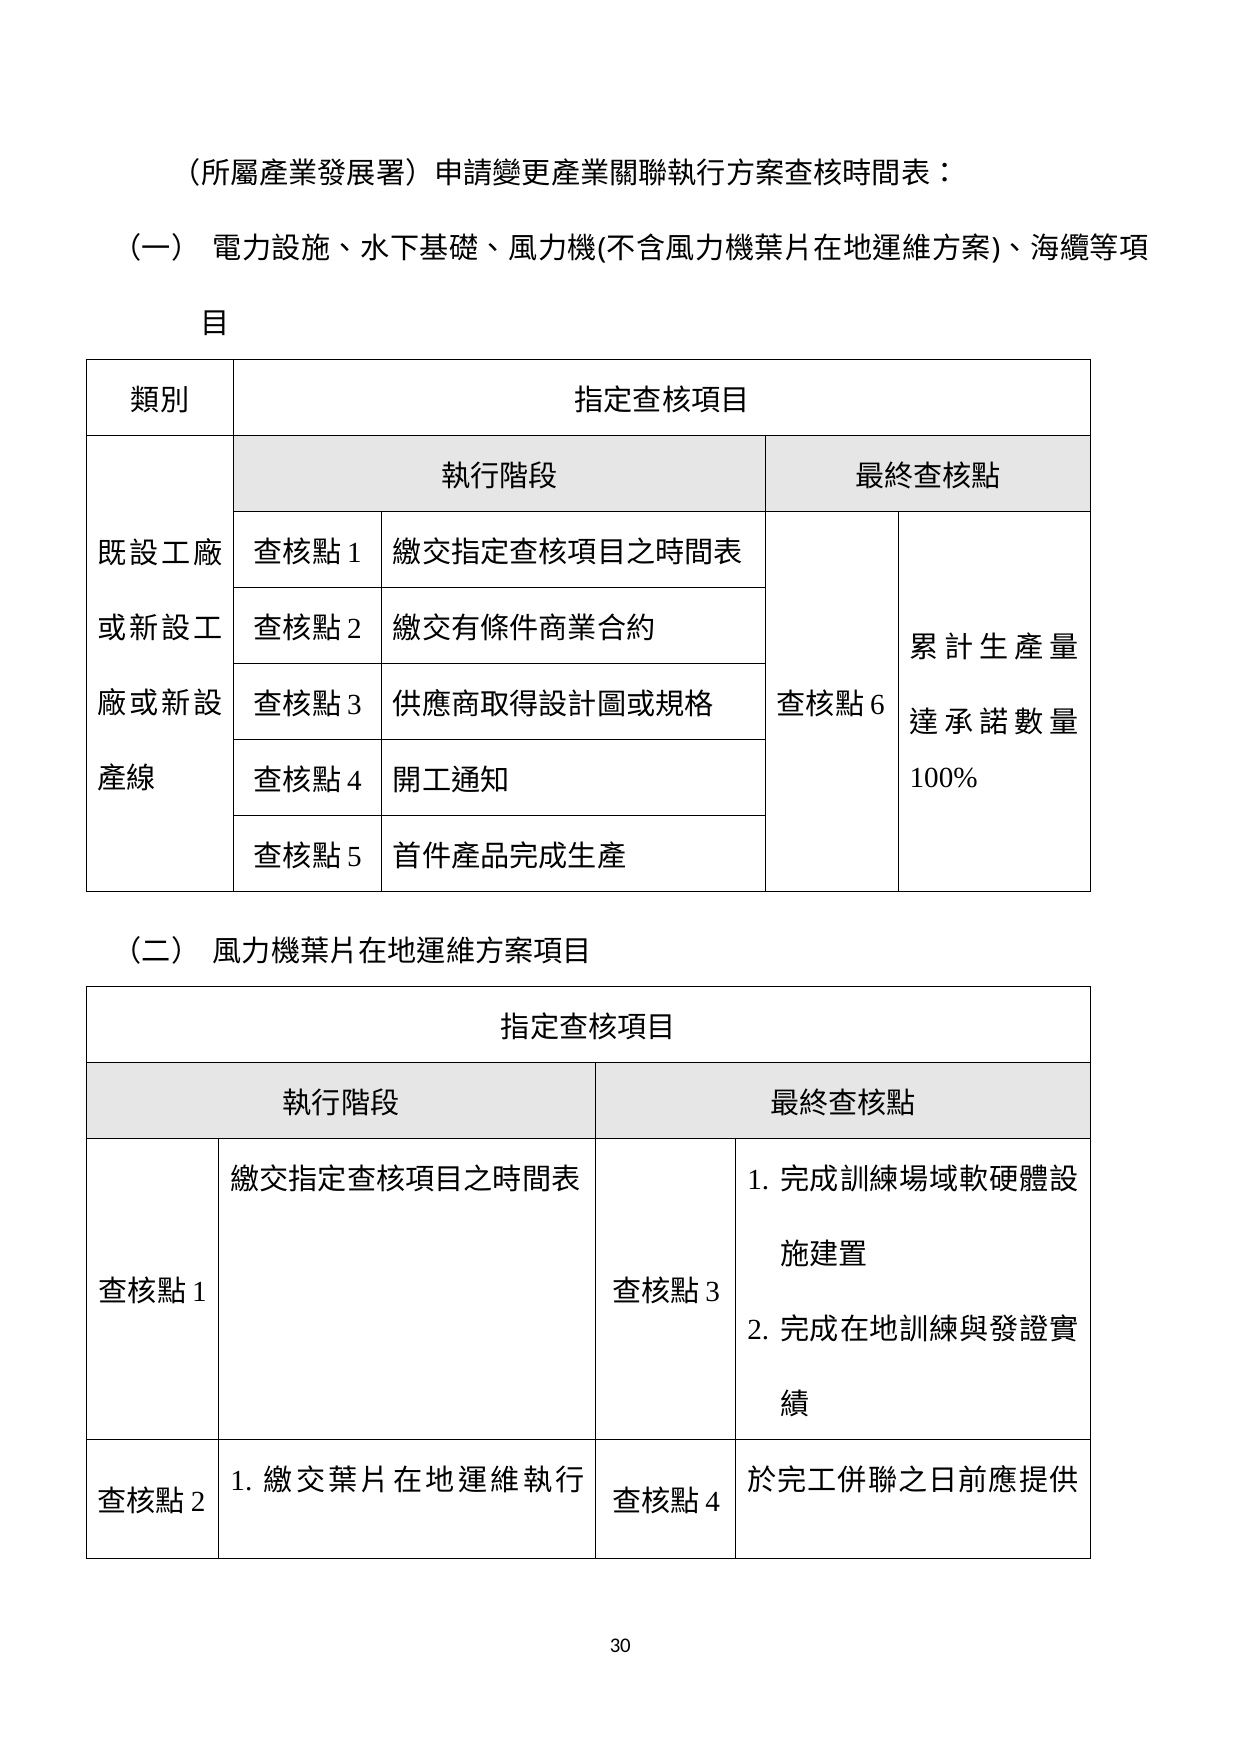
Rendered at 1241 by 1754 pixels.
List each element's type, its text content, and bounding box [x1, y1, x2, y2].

table_cell 最終查核點 [596, 1063, 1090, 1138]
table_cell 繳交有條件商業合約 [382, 588, 765, 663]
table_cell 執行階段 [234, 436, 765, 511]
table_cell 查核點1 [87, 1139, 218, 1439]
table_cell 查核點1 [234, 512, 381, 587]
table_cell 開工通知 [382, 740, 765, 815]
table_cell 查核點5 [234, 816, 381, 891]
table_cell 查核點4 [596, 1440, 735, 1558]
table_cell 執行階段 [87, 1063, 595, 1138]
table_cell 供應商取得設計圖或規格 [382, 664, 765, 739]
table_cell 繳交葉片在地運維執行期程規劃書 繳交訓練課程內容與師資清冊 [219, 1440, 595, 1558]
table_cell 既設工廠或新設工廠或新設產線 [87, 436, 233, 891]
table_cell 最終查核點 [766, 436, 1090, 511]
table_cell 查核點3 [234, 664, 381, 739]
table_header 指定查核項目 [87, 987, 1090, 1062]
table_cell 完成訓練場域軟硬體設施建置 完成在地訓練與發證實績 [736, 1139, 1090, 1439]
list 風力機葉片在地運維方案項目 [112, 911, 1148, 986]
table_cell 於完工併聯之日前應提供 [736, 1440, 1090, 1558]
table_header 類別 [87, 360, 233, 435]
list 電力設施、水下基礎、風力機(不含風力機葉片在地運維方案)、海纜等項目 [112, 209, 1148, 359]
table_cell 查核點4 [234, 740, 381, 815]
table_cell 累計生產量達承諾數量100% [899, 512, 1090, 891]
table_header 指定查核項目 [234, 360, 1090, 435]
table_cell 繳交指定查核項目之時間表 [219, 1139, 595, 1439]
table_cell 查核點3 [596, 1139, 735, 1439]
table_cell 繳交指定查核項目之時間表 [382, 512, 765, 587]
list （所屬產業發展署）申請變更產業關聯執行方案查核時間表： [112, 134, 1148, 209]
table_cell 查核點6 [766, 512, 898, 891]
table_cell 首件產品完成生產 [382, 816, 765, 891]
table_cell 查核點2 [87, 1440, 218, 1558]
table_cell 查核點2 [234, 588, 381, 663]
